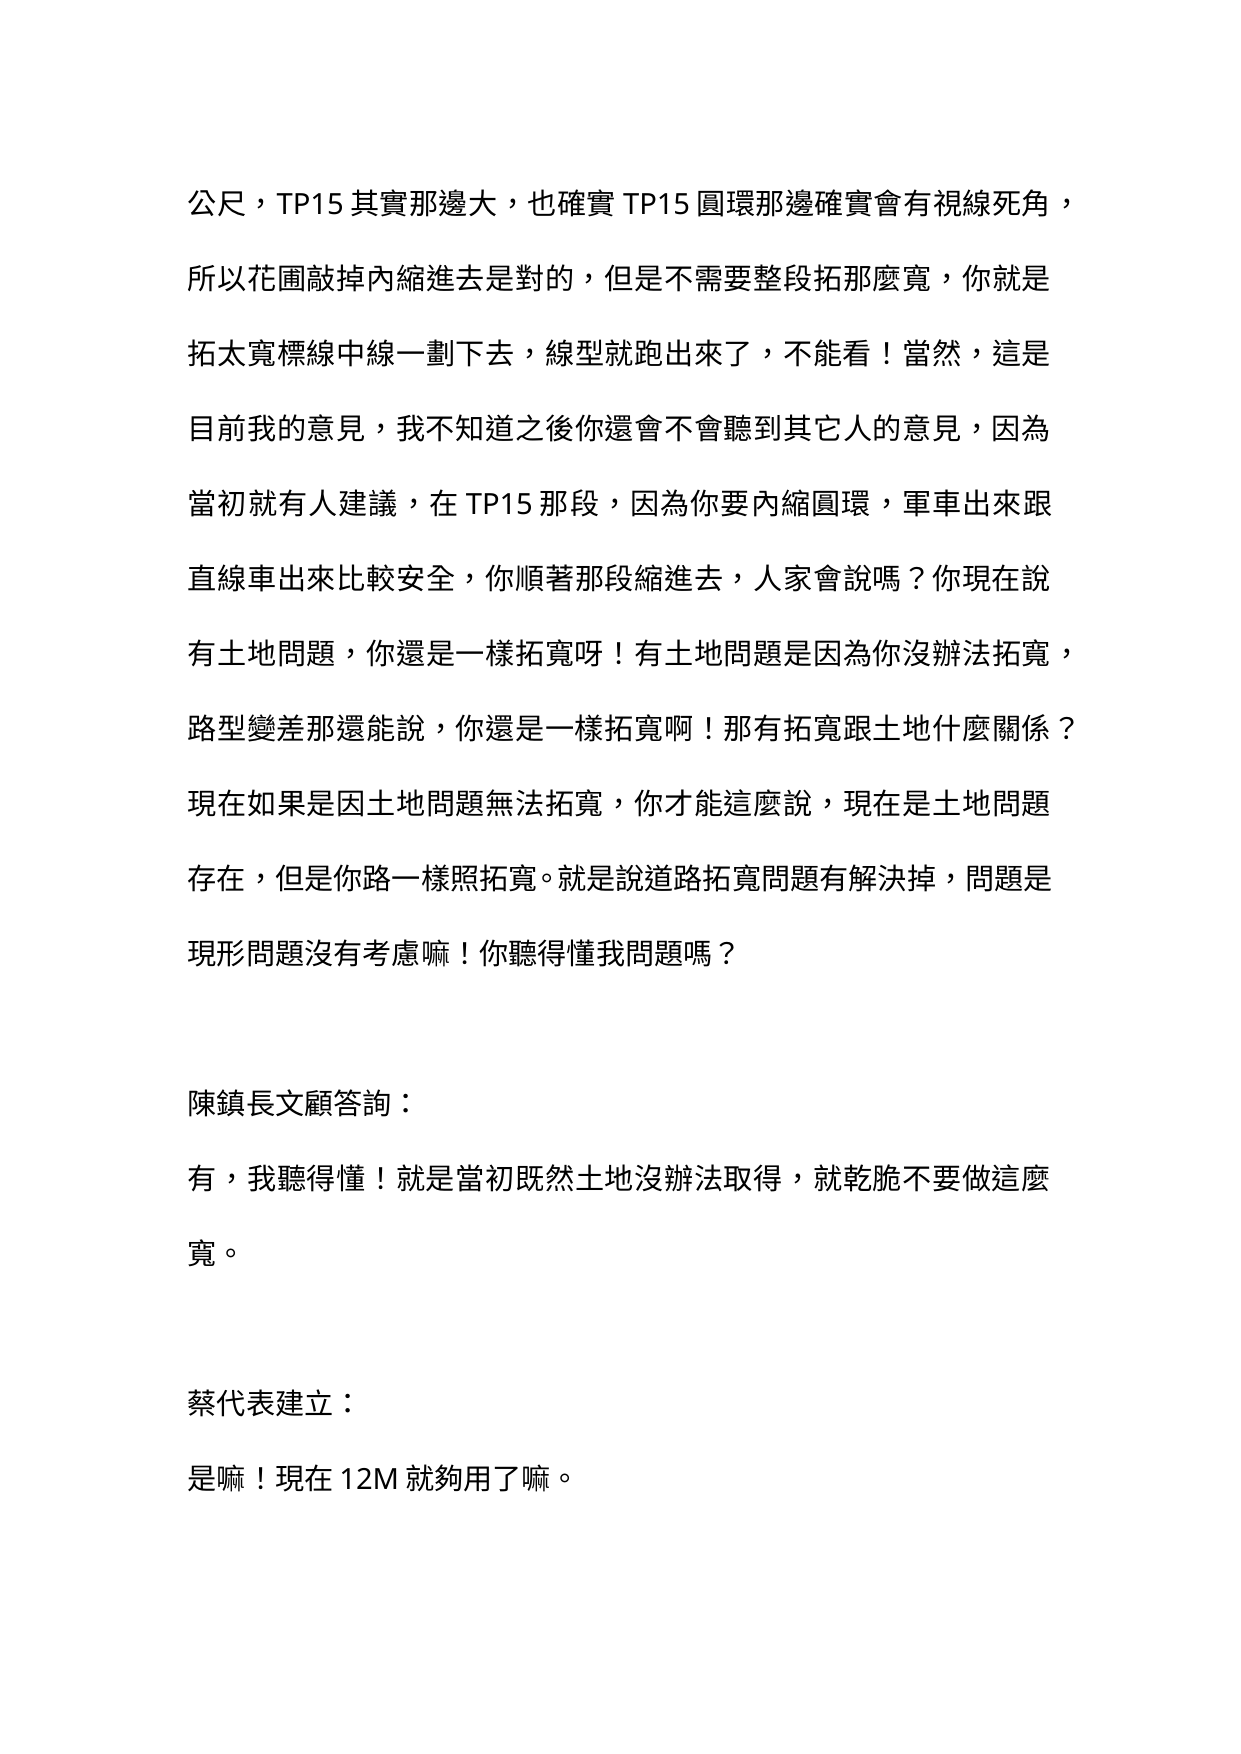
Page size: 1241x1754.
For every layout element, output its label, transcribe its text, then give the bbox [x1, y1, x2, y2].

text 根據我的了解，當初人家給金湖鎮公所的建議，其實不要拉到600公尺，TP15其實那邊大，也確實TP15圓環那邊確實會有視線死角，所以花圃敲掉內縮進去是對的，但是不需要整段拓那麼寬，你就是拓太寬標線中線一劃下去，線型就跑出來了，不能看！當然，這是目前我的意見，我不知道之後你還會不會聽到其它人的意見，因為當初就有人建議，在TP15那段，因為你要內縮圓環，軍車出來跟直線車出來比較安全，你順著那段縮進去，人家會說嗎？你現在說有土地問題，你還是一樣拓寬呀！有土地問題是因為你沒辦法拓寬，路型變差那還能說，你還是一樣拓寬啊！那有拓寬跟土地什麼關係？現在如果是因土地問題無法拓寬，你才能這麼說，現在是土地問題存在，但是你路一樣照拓寬。就是說道路拓寬問題有解決掉，問題是現形問題沒有考慮嘛！你聽得懂我問題嗎？ [187, 164, 1053, 989]
text 有，我聽得懂！就是當初既然土地沒辦法取得，就乾脆不要做這麼寬。 [187, 1139, 1053, 1289]
text 陳鎮長文顧答詢： [187, 1064, 1053, 1139]
text 蔡代表建立： [187, 1364, 1053, 1439]
text 是嘛！現在12M就夠用了嘛。 [187, 1439, 1053, 1514]
